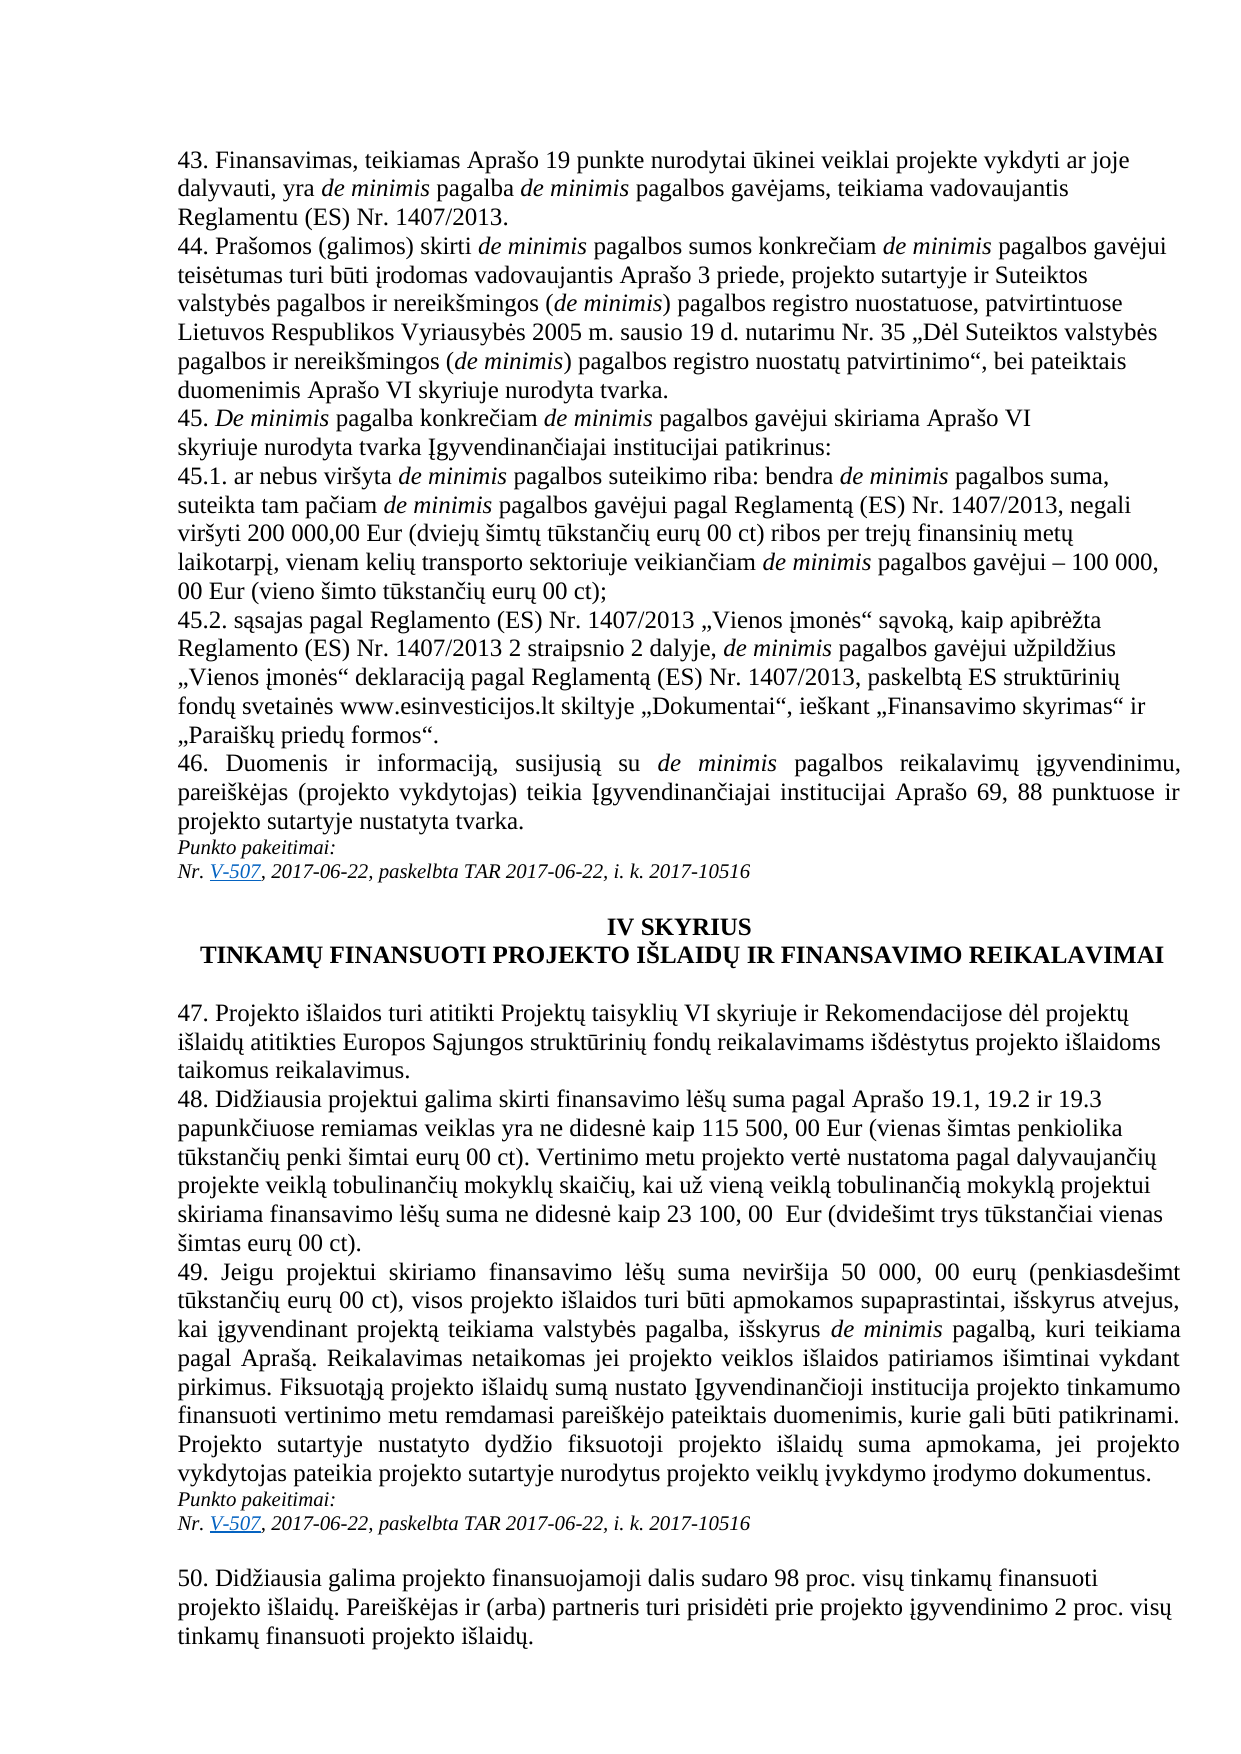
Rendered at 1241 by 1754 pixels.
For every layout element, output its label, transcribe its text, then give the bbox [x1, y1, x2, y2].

text 43. Finansavimas, teikiamas Aprašo 19 punkte nurodytai ūkinei veiklai projekte vykdyti ar joje dalyvauti, yra de minimis pagalba de minimis pagalbos gavėjams, teikiama vadovaujantis Reglamentu (ES) Nr. 1407/2013. [177, 145, 1181, 231]
text 49. Jeigu projektui skiriamo finansavimo lėšų suma neviršija 50 000, 00 eurų (penkiasdešimt tūkstančių eurų 00 ct), visos projekto išlaidos turi būti apmokamos supaprastintai, išskyrus atvejus, kai įgyvendinant projektą teikiama valstybės pagalba, išskyrus de minimis pagalbą, kuri teikiama pagal Aprašą. Reikalavimas netaikomas jei projekto veiklos išlaidos patiriamos išimtinai vykdant pirkimus. Fiksuotąją projekto išlaidų sumą nustato Įgyvendinančioji institucija projekto tinkamumo finansuoti vertinimo metu remdamasi pareiškėjo pateiktais duomenimis, kurie gali būti patikrinami. Projekto sutartyje nustatyto dydžio fiksuotoji projekto išlaidų suma apmokama, jei projekto vykdytojas pateikia projekto sutartyje nurodytus projekto veiklų įvykdymo įrodymo dokumentus. [177, 1257, 1181, 1487]
text IV SKYRIUS [177, 912, 1181, 940]
text Nr. V-507, 2017-06-22, paskelbta TAR 2017-06-22, i. k. 2017-10516 [177, 1511, 1181, 1535]
text 45.1. ar nebus viršyta de minimis pagalbos suteikimo riba: bendra de minimis pagalbos suma, suteikta tam pačiam de minimis pagalbos gavėjui pagal Reglamentą (ES) Nr. 1407/2013, negali viršyti 200 000,00 Eur (dviejų šimtų tūkstančių eurų 00 ct) ribos per trejų finansinių metų laikotarpį, vienam kelių transporto sektoriuje veikiančiam de minimis pagalbos gavėjui – 100 000, 00 Eur (vieno šimto tūkstančių eurų 00 ct); [177, 461, 1181, 605]
text 44. Prašomos (galimos) skirti de minimis pagalbos sumos konkrečiam de minimis pagalbos gavėjui teisėtumas turi būti įrodomas vadovaujantis Aprašo 3 priede, projekto sutartyje ir Suteiktos valstybės pagalbos ir nereikšmingos (de minimis) pagalbos registro nuostatuose, patvirtintuose Lietuvos Respublikos Vyriausybės 2005 m. sausio 19 d. nutarimu Nr. 35 „Dėl Suteiktos valstybės pagalbos ir nereikšmingos (de minimis) pagalbos registro nuostatų patvirtinimo“, bei pateiktais duomenimis Aprašo VI skyriuje nurodyta tvarka. [177, 231, 1181, 403]
text 45.2. sąsajas pagal Reglamento (ES) Nr. 1407/2013 „Vienos įmonės“ sąvoką, kaip apibrėžta Reglamento (ES) Nr. 1407/2013 2 straipsnio 2 dalyje, de minimis pagalbos gavėjui užpildžius „Vienos įmonės“ deklaraciją pagal Reglamentą (ES) Nr. 1407/2013, paskelbtą ES struktūrinių fondų svetainės www.esinvesticijos.lt skiltyje „Dokumentai“, ieškant „Finansavimo skyrimas“ ir „Paraiškų priedų formos“. [177, 605, 1181, 748]
text 46. Duomenis ir informaciją, susijusią su de minimis pagalbos reikalavimų įgyvendinimu, pareiškėjas (projekto vykdytojas) teikia Įgyvendinančiajai institucijai Aprašo 69, 88 punktuose ir projekto sutartyje nustatyta tvarka. [177, 748, 1181, 835]
text TINKAMŲ FINANSUOTI PROJEKTO IŠLAIDŲ IR FINANSAVIMO REIKALAVIMAI [177, 940, 1181, 969]
text 50. Didžiausia galima projekto finansuojamoji dalis sudaro 98 proc. visų tinkamų finansuoti projekto išlaidų. Pareiškėjas ir (arba) partneris turi prisidėti prie projekto įgyvendinimo 2 proc. visų tinkamų finansuoti projekto išlaidų. [177, 1563, 1181, 1650]
text Punkto pakeitimai: [177, 1487, 1181, 1511]
text 45. De minimis pagalba konkrečiam de minimis pagalbos gavėjui skiriama Aprašo VI skyriuje nurodyta tvarka Įgyvendinančiajai institucijai patikrinus: [177, 403, 1181, 461]
text Punkto pakeitimai: [177, 835, 1181, 859]
text Nr. V-507, 2017-06-22, paskelbta TAR 2017-06-22, i. k. 2017-10516 [177, 859, 1181, 883]
text 47. Projekto išlaidos turi atitikti Projektų taisyklių VI skyriuje ir Rekomendacijose dėl projektų išlaidų atitikties Europos Sąjungos struktūrinių fondų reikalavimams išdėstytus projekto išlaidoms taikomus reikalavimus. [177, 998, 1181, 1084]
text 48. Didžiausia projektui galima skirti finansavimo lėšų suma pagal Aprašo 19.1, 19.2 ir 19.3 papunkčiuose remiamas veiklas yra ne didesnė kaip 115 500, 00 Eur (vienas šimtas penkiolika tūkstančių penki šimtai eurų 00 ct). Vertinimo metu projekto vertė nustatoma pagal dalyvaujančių projekte veiklą tobulinančių mokyklų skaičių, kai už vieną veiklą tobulinančią mokyklą projektui skiriama finansavimo lėšų suma ne didesnė kaip 23 100, 00 Eur (dvidešimt trys tūkstančiai vienas šimtas eurų 00 ct). [177, 1084, 1181, 1257]
